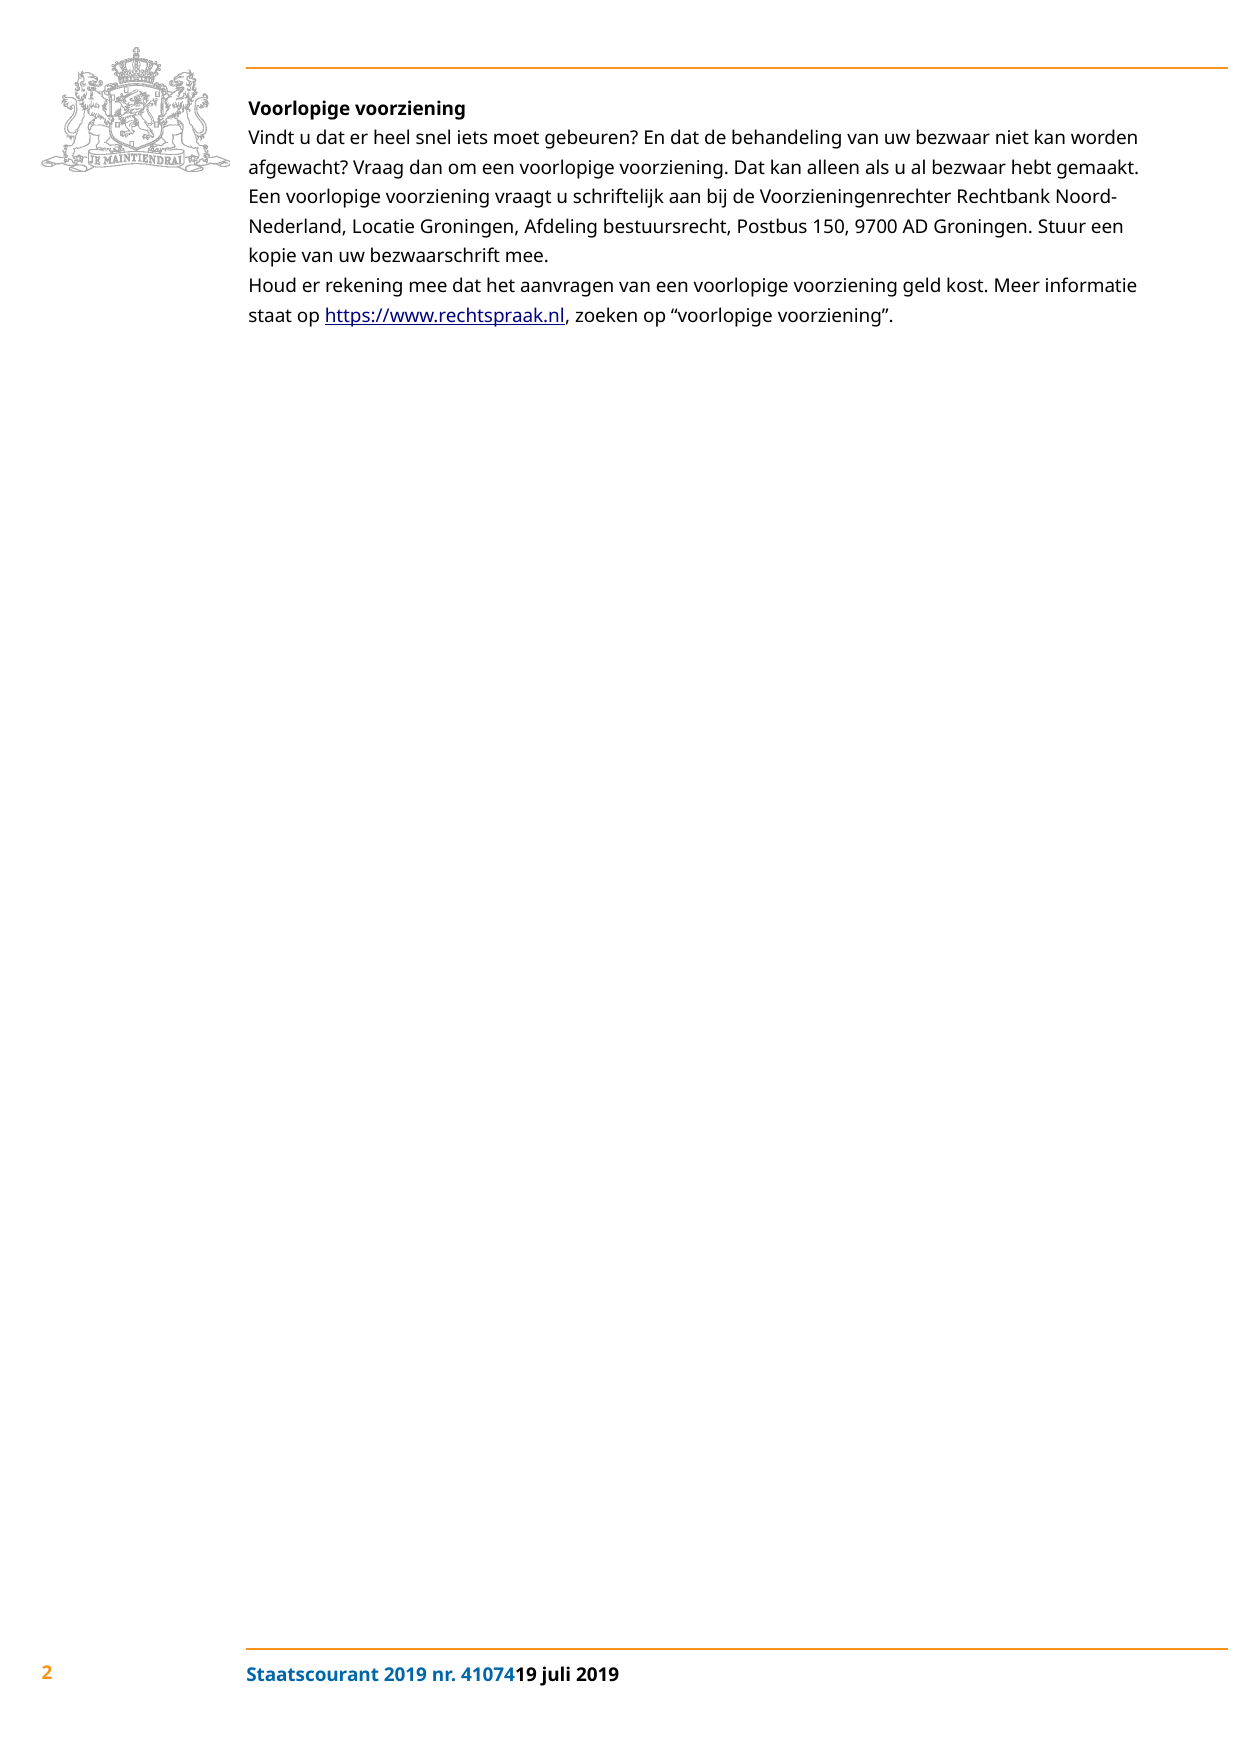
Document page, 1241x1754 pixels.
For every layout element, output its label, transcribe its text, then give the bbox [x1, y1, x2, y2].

text Houd er rekening mee dat het aanvragen van een voorlopige voorziening geld kost. Meer informatie staat op https://www.rechtspraak.nl, zoeken op “voorlopige voorziening”. [248, 272, 1152, 328]
text Vindt u dat er heel snel iets moet gebeuren? En dat de behandeling van uw bezwaar niet kan worden afgewacht? Vraag dan om een voorlopige voorziening. Dat kan alleen als u al bezwaar hebt gemaakt. Een voorlopige voorziening vraagt u schriftelijk aan bij de Voorzieningenrechter Rechtbank Noord-Nederland, Locatie Groningen, Afdeling bestuursrecht, Postbus 150, 9700 AD Groningen. Stuur een kopie van uw bezwaarschrift mee. [248, 124, 1152, 268]
text Voorlopige voorziening [248, 95, 1152, 121]
picture [41, 47, 231, 172]
